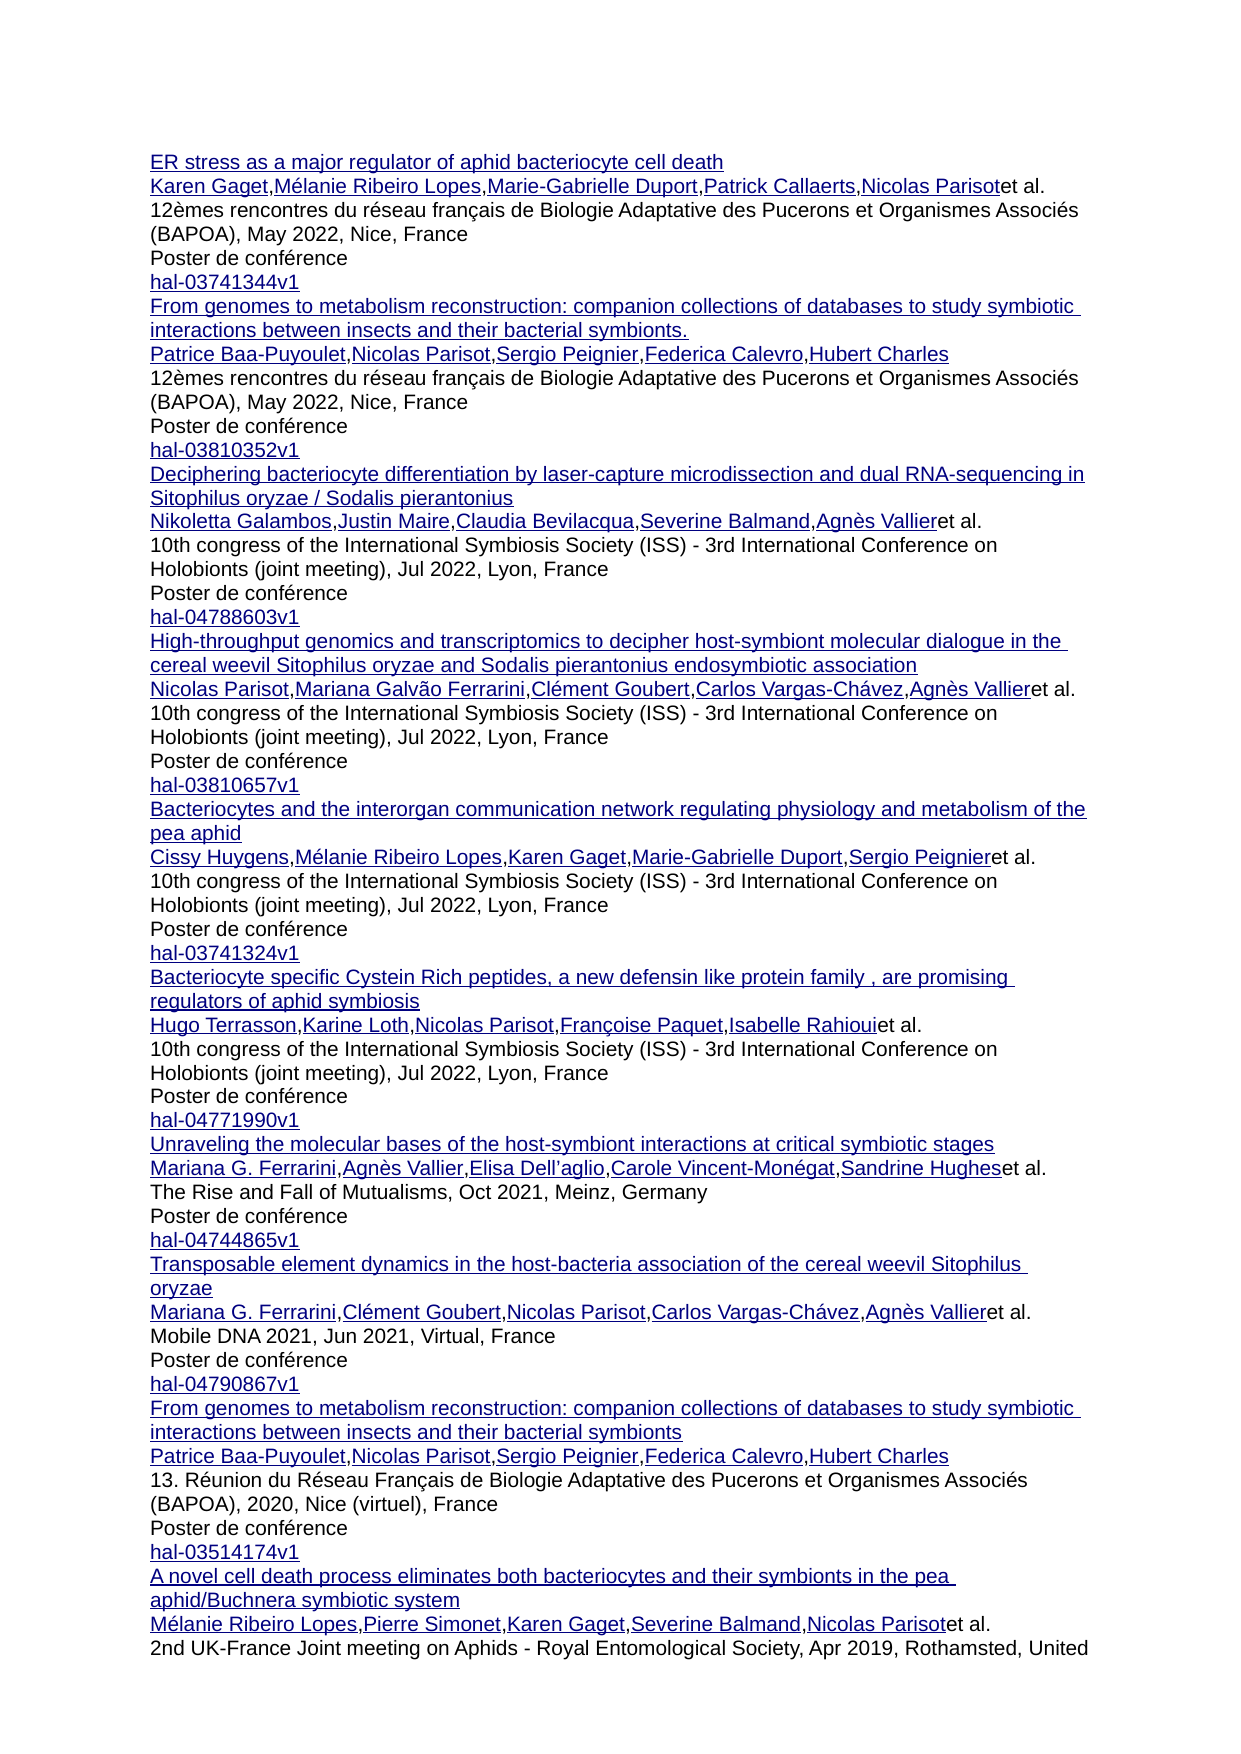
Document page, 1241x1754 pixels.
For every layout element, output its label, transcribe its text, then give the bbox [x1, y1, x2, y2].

table_cell Bacteriocytes and the interorgan communication network regulating physiology and metabolism of the pea aphid Cissy Huygens,Mélanie Ribeiro Lopes,Karen Gaget,Marie-Gabrielle Duport,Sergio Peignieret al. 10th congress of the International Symbiosis Society (ISS) - 3rd International Conference on Holobionts (joint meeting), Jul 2022, Lyon, France Poster de conférence hal-03741324v1 [150, 797, 1090, 964]
table_cell High-throughput genomics and transcriptomics to decipher host-symbiont molecular dialogue in the cereal weevil Sitophilus oryzae and Sodalis pierantonius endosymbiotic association Nicolas Parisot,Mariana Galvão Ferrarini,Clément Goubert,Carlos Vargas-Chávez,Agnès Vallieret al. 10th congress of the International Symbiosis Society (ISS) - 3rd International Conference on Holobionts (joint meeting), Jul 2022, Lyon, France Poster de conférence hal-03810657v1 [150, 629, 1090, 797]
table_cell ER stress as a major regulator of aphid bacteriocyte cell death Karen Gaget,Mélanie Ribeiro Lopes,Marie-Gabrielle Duport,Patrick Callaerts,Nicolas Parisotet al. 12èmes rencontres du réseau français de Biologie Adaptative des Pucerons et Organismes Associés (BAPOA), May 2022, Nice, France Poster de conférence hal-03741344v1 [150, 150, 1090, 294]
table_cell Transposable element dynamics in the host-bacteria association of the cereal weevil Sitophilus oryzae Mariana G. Ferrarini,Clément Goubert,Nicolas Parisot,Carlos Vargas-Chávez,Agnès Vallieret al. Mobile DNA 2021, Jun 2021, Virtual, France Poster de conférence hal-04790867v1 [150, 1252, 1090, 1396]
table_cell A novel cell death process eliminates both bacteriocytes and their symbionts in the pea aphid/Buchnera symbiotic system Mélanie Ribeiro Lopes,Pierre Simonet,Karen Gaget,Severine Balmand,Nicolas Parisotet al. 2nd UK-France Joint meeting on Aphids - Royal Entomological Society, Apr 2019, Rothamsted, United [150, 1564, 1090, 1659]
table_cell Bacteriocyte specific Cystein Rich peptides, a new defensin like protein family , are promising regulators of aphid symbiosis Hugo Terrasson,Karine Loth,Nicolas Parisot,Françoise Paquet,Isabelle Rahiouiet al. 10th congress of the International Symbiosis Society (ISS) - 3rd International Conference on Holobionts (joint meeting), Jul 2022, Lyon, France Poster de conférence hal-04771990v1 [150, 965, 1090, 1132]
table_cell Unraveling the molecular bases of the host-symbiont interactions at critical symbiotic stages Mariana G. Ferrarini,Agnès Vallier,Elisa Dell’aglio,Carole Vincent-Monégat,Sandrine Hugheset al. The Rise and Fall of Mutualisms, Oct 2021, Meinz, Germany Poster de conférence hal-04744865v1 [150, 1132, 1090, 1252]
table_cell From genomes to metabolism reconstruction: companion collections of databases to study symbiotic interactions between insects and their bacterial symbionts. Patrice Baa-Puyoulet,Nicolas Parisot,Sergio Peignier,Federica Calevro,Hubert Charles 12èmes rencontres du réseau français de Biologie Adaptative des Pucerons et Organismes Associés (BAPOA), May 2022, Nice, France Poster de conférence hal-03810352v1 [150, 294, 1090, 461]
table_cell Deciphering bacteriocyte differentiation by laser-capture microdissection and dual RNA-sequencing in Sitophilus oryzae / Sodalis pierantonius Nikoletta Galambos,Justin Maire,Claudia Bevilacqua,Severine Balmand,Agnès Vallieret al. 10th congress of the International Symbiosis Society (ISS) - 3rd International Conference on Holobionts (joint meeting), Jul 2022, Lyon, France Poster de conférence hal-04788603v1 [150, 461, 1090, 629]
table_cell From genomes to metabolism reconstruction: companion collections of databases to study symbiotic interactions between insects and their bacterial symbionts Patrice Baa-Puyoulet,Nicolas Parisot,Sergio Peignier,Federica Calevro,Hubert Charles 13. Réunion du Réseau Français de Biologie Adaptative des Pucerons et Organismes Associés (BAPOA), 2020, Nice (virtuel), France Poster de conférence hal-03514174v1 [150, 1396, 1090, 1563]
